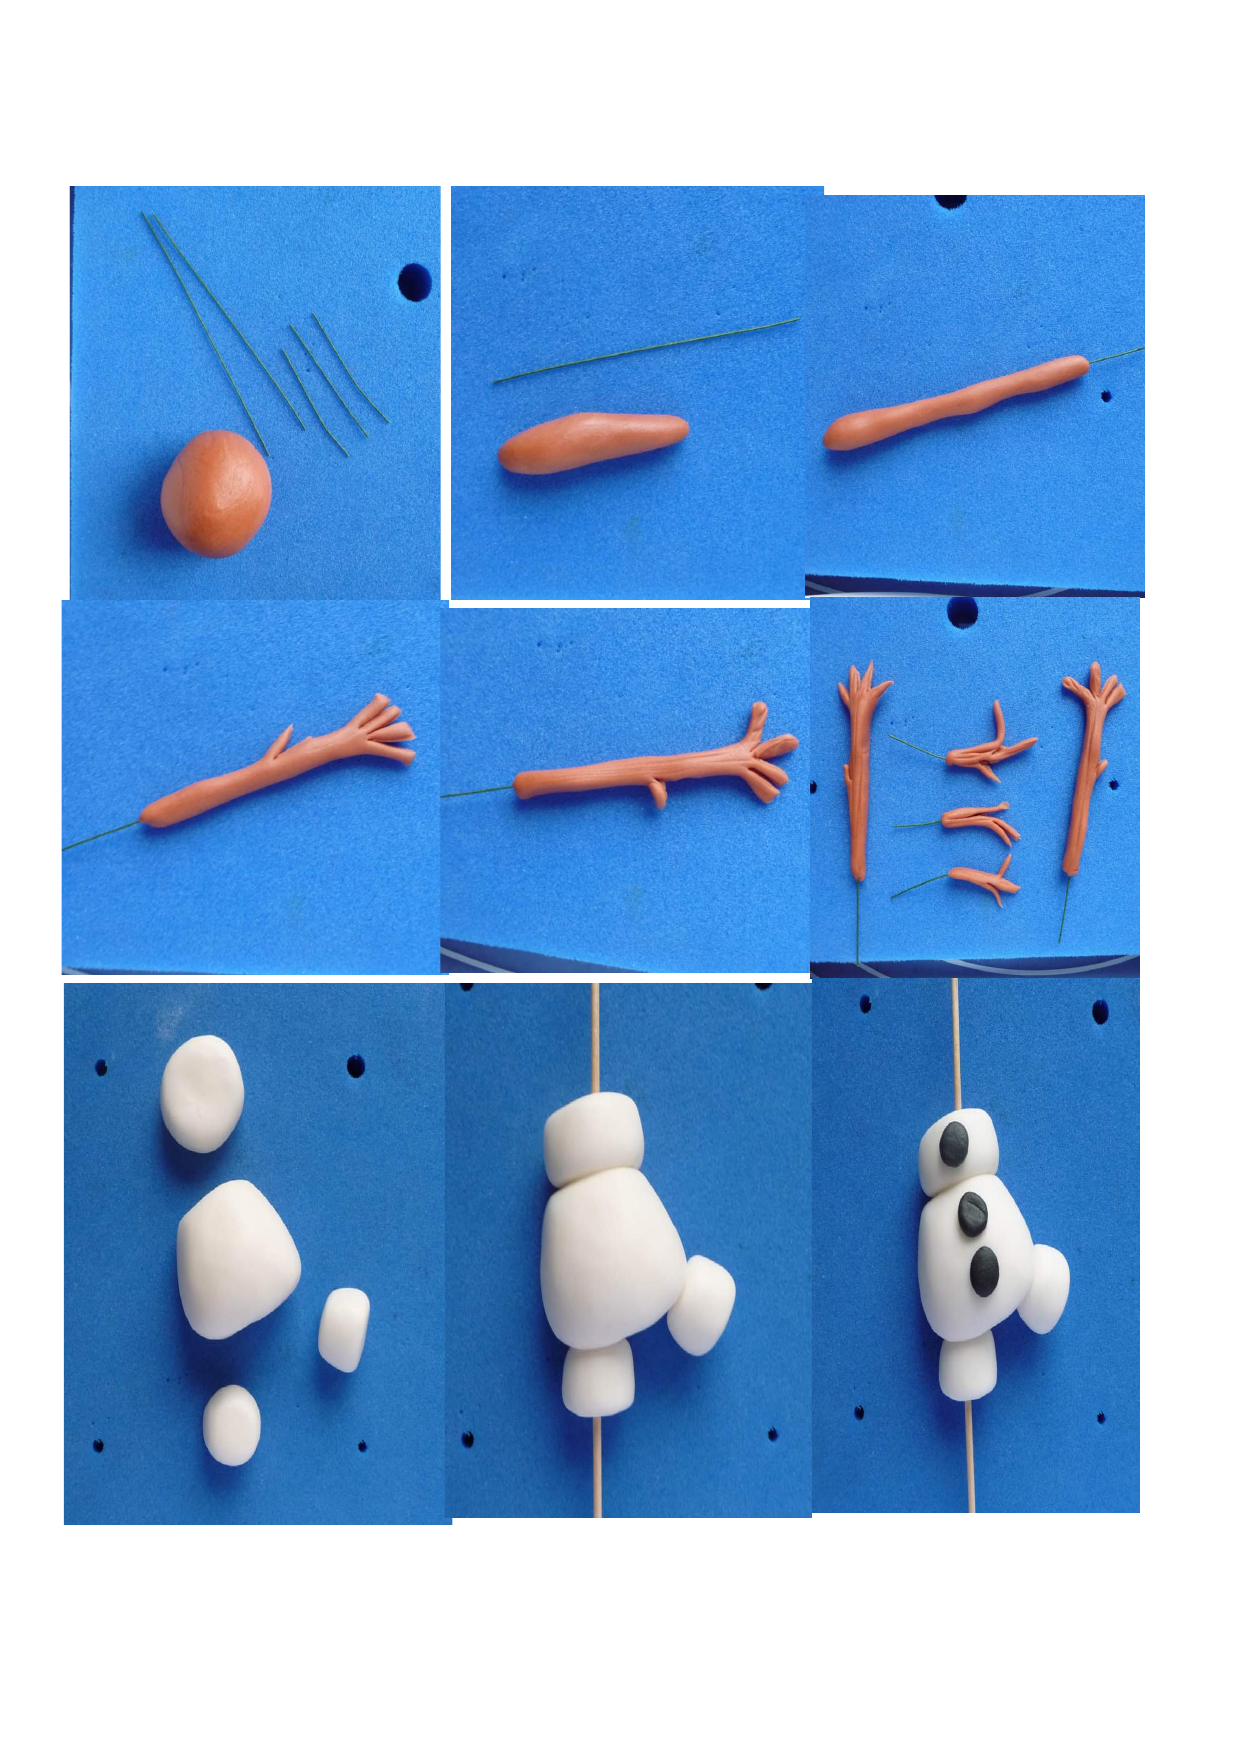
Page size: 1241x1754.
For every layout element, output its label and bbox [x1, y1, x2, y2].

picture [61, 186, 1145, 1525]
